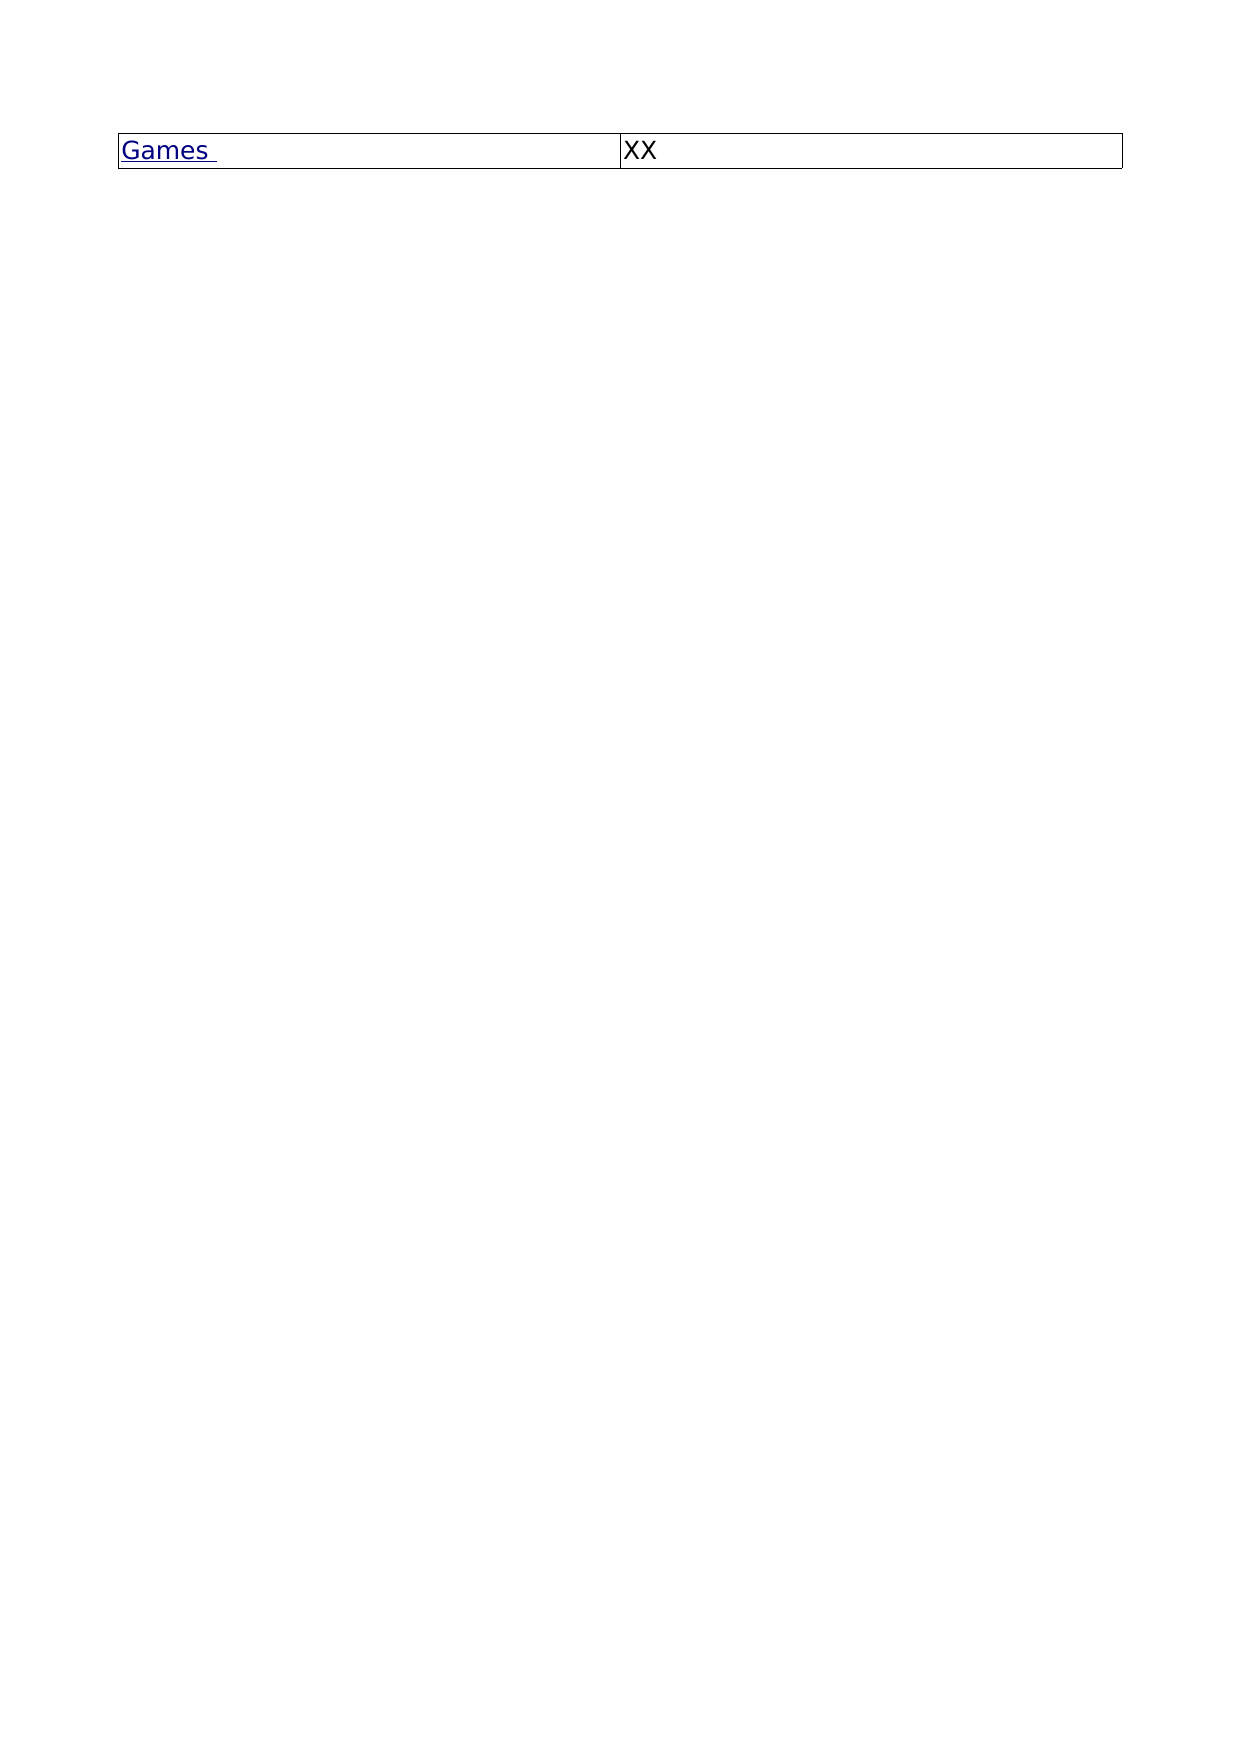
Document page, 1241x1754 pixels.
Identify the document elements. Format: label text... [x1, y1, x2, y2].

table_header XX [621, 134, 1122, 168]
table_header Games [119, 134, 620, 168]
